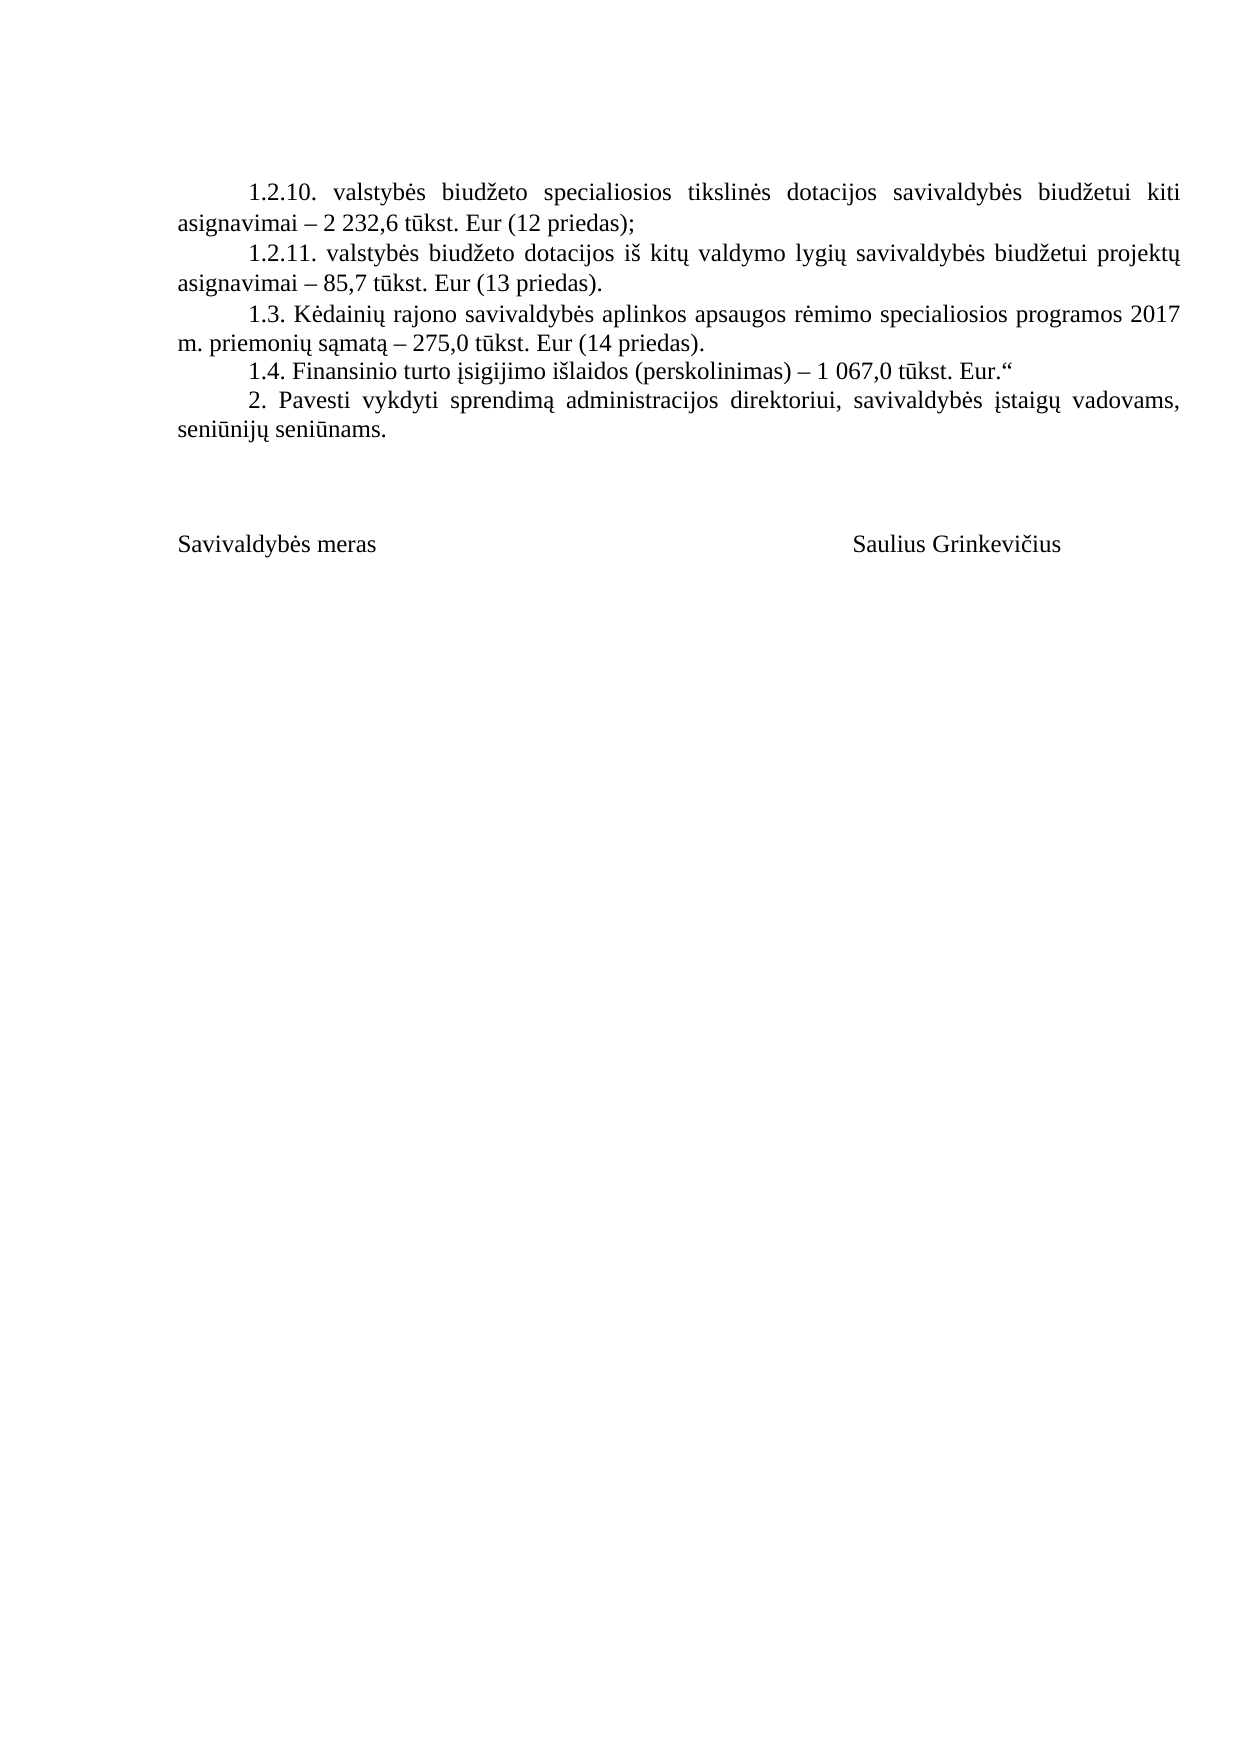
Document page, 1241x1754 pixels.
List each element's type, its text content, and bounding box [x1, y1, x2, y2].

text 2. Pavesti vykdyti sprendimą administracijos direktoriui, savivaldybės įstaigų vadovams, seniūnijų seniūnams. [177, 385, 1181, 443]
text 1.3. Kėdainių rajono savivaldybės aplinkos apsaugos rėmimo specialiosios programos 2017 m. priemonių sąmatą – 275,0 tūkst. Eur (14 priedas). [177, 299, 1181, 356]
text Savivaldybės meras Saulius Grinkevičius [177, 529, 1181, 558]
text 1.4. Finansinio turto įsigijimo išlaidos (perskolinimas) ‒ 1 067,0 tūkst. Eur.“ [177, 356, 1181, 385]
text 1.2.10. valstybės biudžeto specialiosios tikslinės dotacijos savivaldybės biudžetui kiti asignavimai – 2 232,6 tūkst. Eur (12 priedas); [177, 177, 1181, 236]
text 1.2.11. valstybės biudžeto dotacijos iš kitų valdymo lygių savivaldybės biudžetui projektų asignavimai – 85,7 tūkst. Eur (13 priedas). [177, 238, 1181, 297]
